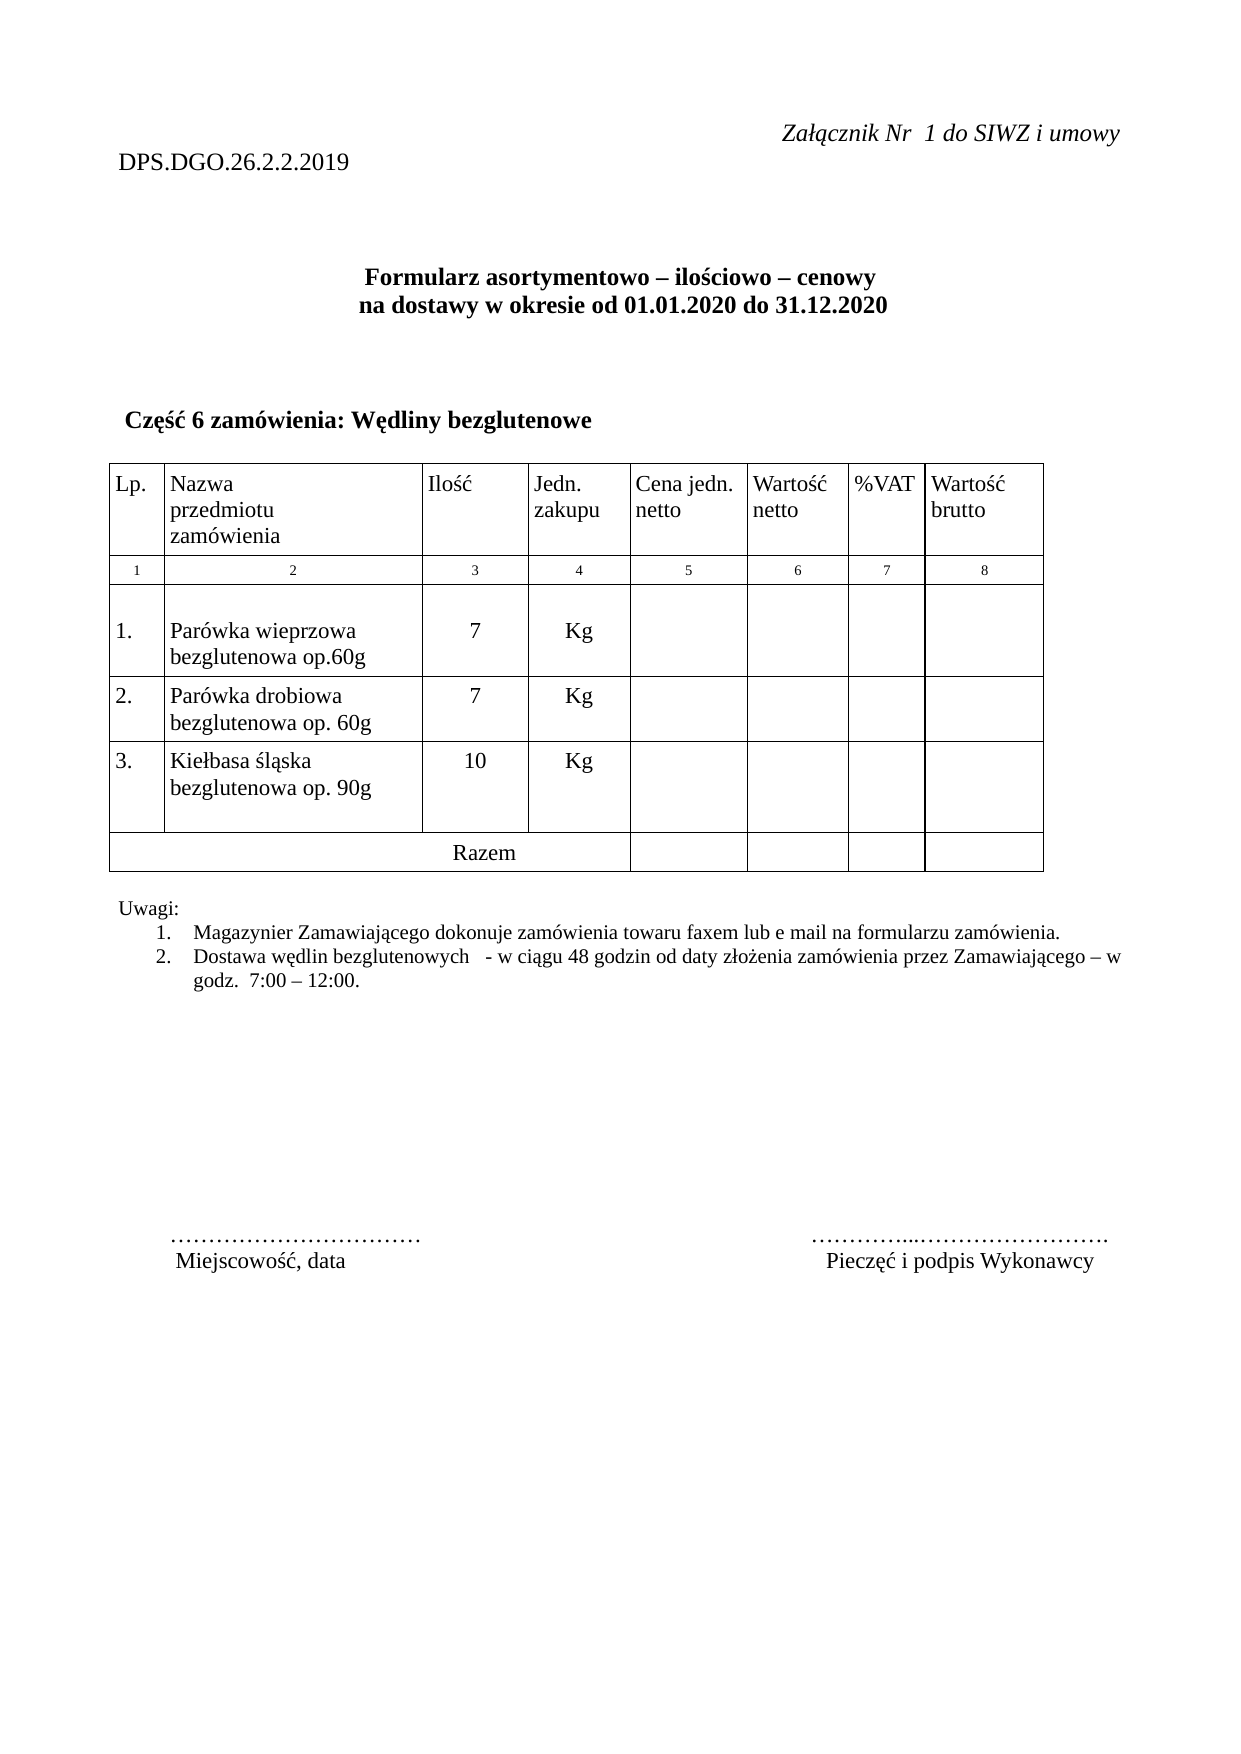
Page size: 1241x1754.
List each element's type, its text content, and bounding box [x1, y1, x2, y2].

text Załącznik Nr 1 do SIWZ i umowy [118, 118, 1122, 147]
table_cell 3. [110, 742, 164, 832]
table_cell [849, 833, 924, 871]
table_cell Kg [529, 742, 630, 832]
table_cell 5 [631, 556, 747, 584]
table_header Nazwa przedmiotu zamówienia [165, 464, 422, 555]
table_cell 3 [423, 556, 528, 584]
table_cell [631, 742, 747, 832]
text DPS.DGO.26.2.2.2019 [118, 147, 1122, 176]
table_header Jedn. zakupu [529, 464, 630, 555]
table_cell [748, 833, 848, 871]
text Formularz asortymentowo – ilościowo – cenowy [118, 262, 1122, 291]
table_header Ilość [423, 464, 528, 555]
table_cell Kiełbasa śląska bezglutenowa op. 90g [165, 742, 422, 832]
table_cell 6 [748, 556, 848, 584]
table_cell [849, 742, 924, 832]
table_header Wartość netto [748, 464, 848, 555]
table_cell 7 [423, 585, 528, 676]
table_cell 2 [165, 556, 422, 584]
table_cell 4 [529, 556, 630, 584]
table_cell Razem [110, 833, 630, 871]
table_cell [748, 742, 848, 832]
table_cell [849, 585, 924, 676]
table_header Cena jedn. netto [631, 464, 747, 555]
text na dostawy w okresie od 01.01.2020 do 31.12.2020 [118, 291, 1122, 319]
table_cell Parówka wieprzowa bezglutenowa op.60g [165, 585, 422, 676]
table_header %VAT [849, 464, 924, 555]
table_cell Kg [529, 585, 630, 676]
list Dostawa wędlin bezglutenowych - w ciągu 48 godzin od daty złożenia zamówienia przez Zamawiającego – w godz. 7:00 – 12:00. [156, 944, 1122, 992]
table_cell [748, 677, 848, 741]
table_cell [631, 833, 747, 871]
table_cell 7 [849, 556, 924, 584]
table_cell Parówka drobiowa bezglutenowa op. 60g [165, 677, 422, 741]
text …………………………… …………...……………………. [118, 1221, 1122, 1247]
table_cell 8 [926, 556, 1043, 584]
table_cell Kg [529, 677, 630, 741]
table_cell 1 [110, 556, 164, 584]
table_cell [849, 677, 924, 741]
table_cell [926, 742, 1043, 832]
table_cell [926, 833, 1043, 871]
table_header Wartość brutto [926, 464, 1043, 555]
table_cell [748, 585, 848, 676]
table_header Lp. [110, 464, 164, 555]
table_cell 7 [423, 677, 528, 741]
table_cell [631, 585, 747, 676]
text Miejscowość, data Pieczęć i podpis Wykonawcy [118, 1247, 1122, 1273]
table_cell [926, 585, 1043, 676]
list Magazynier Zamawiającego dokonuje zamówienia towaru faxem lub e mail na formularzu zamówienia. [156, 920, 1122, 944]
table_cell [926, 677, 1043, 741]
table_cell 1. [110, 585, 164, 676]
table_cell 2. [110, 677, 164, 741]
text Część 6 zamówienia: Wędliny bezglutenowe [118, 406, 1122, 434]
table_cell 10 [423, 742, 528, 832]
text Uwagi: [118, 896, 1122, 920]
table_cell [631, 677, 747, 741]
